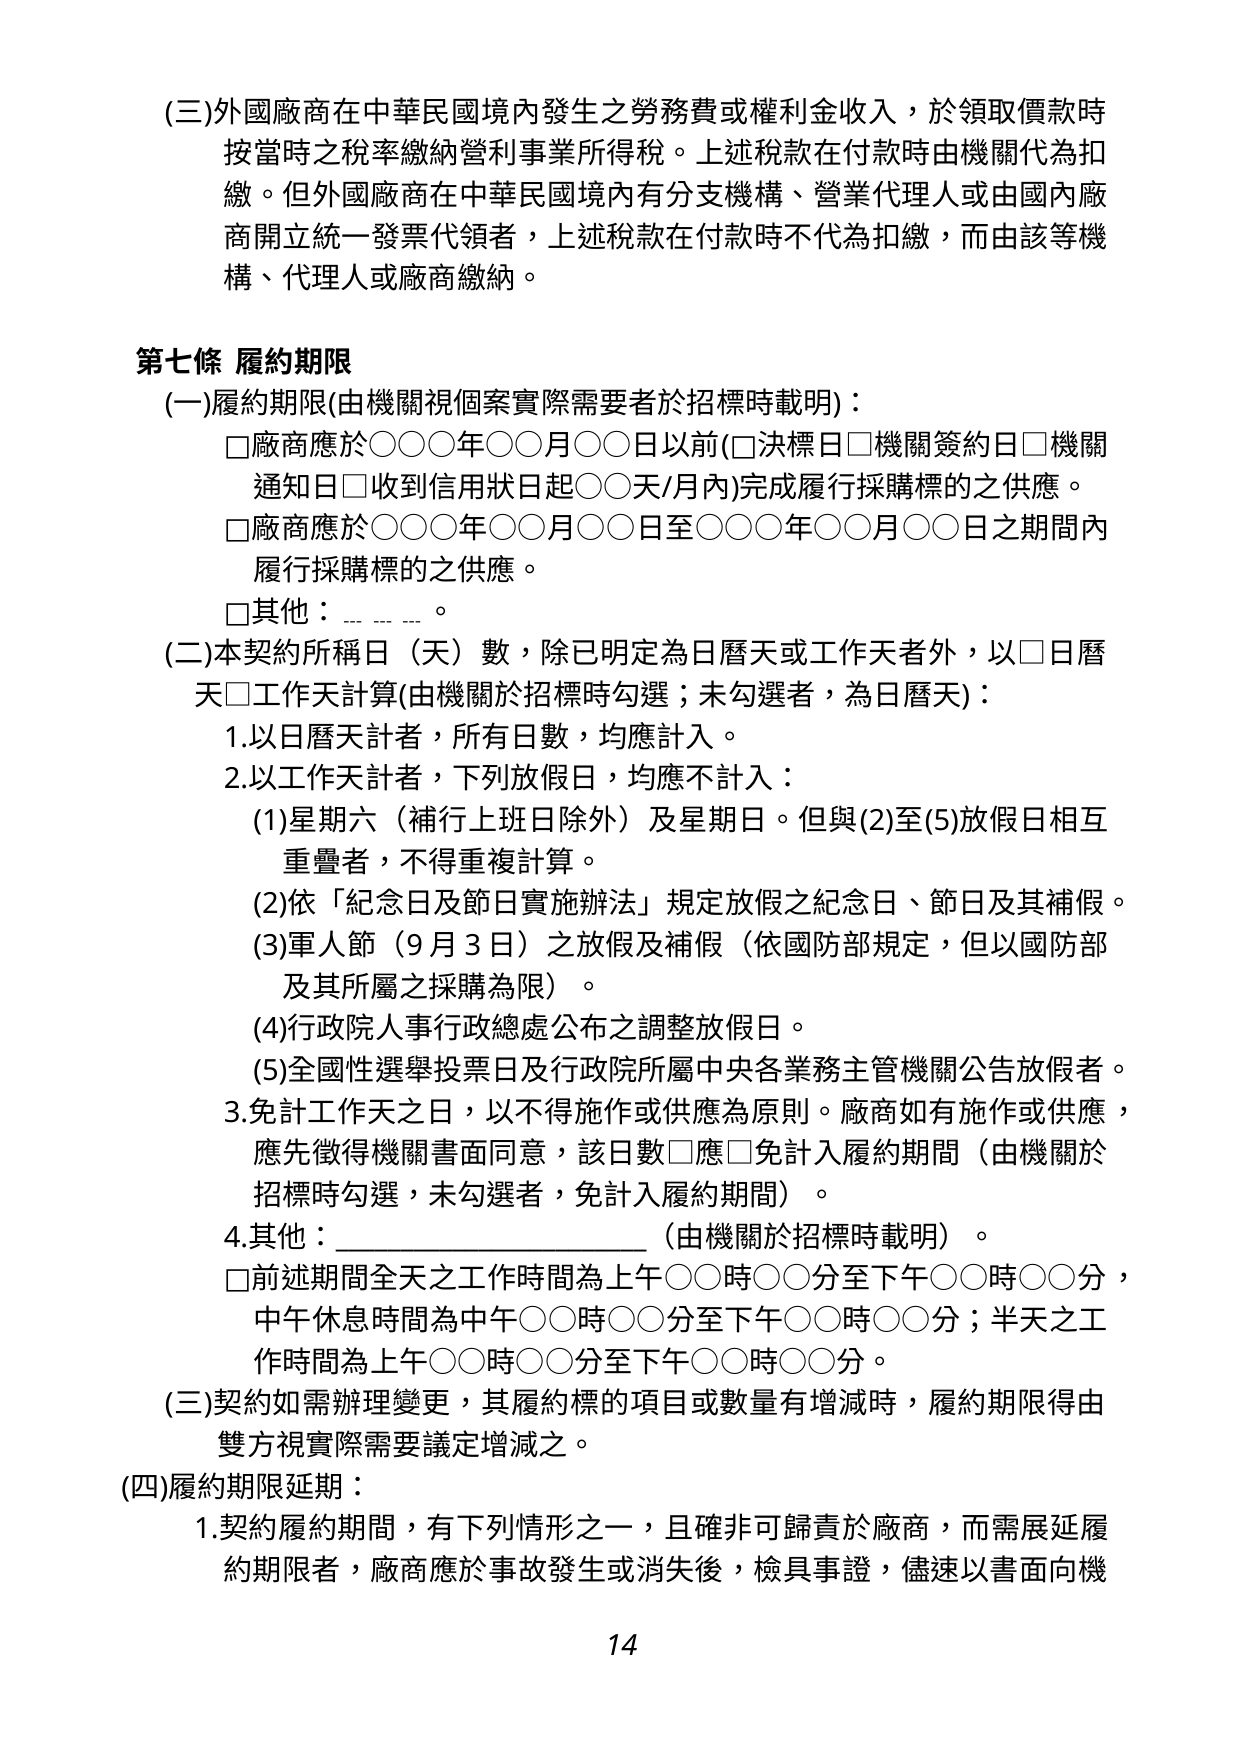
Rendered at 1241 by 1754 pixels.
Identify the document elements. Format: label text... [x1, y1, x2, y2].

text (一)履約期限(由機關視個案實際需要者於招標時載明)： [164, 380, 1109, 422]
text □前述期間全天之工作時間為上午○○時○○分至下午○○時○○分，中午休息時間為中午○○時○○分至下午○○時○○分；半天之工作時間為上午○○時○○分至下午○○時○○分。 [223, 1255, 1109, 1380]
text (3)軍人節（9月3日）之放假及補假（依國防部規定，但以國防部及其所屬之採購為限）。 [253, 922, 1109, 1005]
text 1.契約履約期間，有下列情形之一，且確非可歸責於廠商，而需展延履約期限者，廠商應於事故發生或消失後，檢具事證，儘速以書面向機 [194, 1505, 1109, 1589]
text (4)行政院人事行政總處公布之調整放假日。 [253, 1005, 1109, 1047]
text 2.以工作天計者，下列放假日，均應不計入： [223, 755, 1109, 797]
text (三)外國廠商在中華民國境內發生之勞務費或權利金收入，於領取價款時按當時之稅率繳納營利事業所得稅。上述稅款在付款時由機關代為扣繳。但外國廠商在中華民國境內有分支機構、營業代理人或由國內廠商開立統一發票代領者，上述稅款在付款時不代為扣繳，而由該等機構、代理人或廠商繳納。 [164, 89, 1109, 297]
text □其他：﹍﹍﹍。 [223, 589, 1109, 630]
text 第七條 履約期限 [135, 339, 1109, 380]
text 3.免計工作天之日，以不得施作或供應為原則。廠商如有施作或供應，應先徵得機關書面同意，該日數□應□免計入履約期間（由機關於招標時勾選，未勾選者，免計入履約期間）。 [223, 1089, 1109, 1214]
text (四)履約期限延期： [76, 1464, 1109, 1505]
text □廠商應於○○○年○○月○○日以前(□決標日□機關簽約日□機關通知日□收到信用狀日起○○天/月內)完成履行採購標的之供應。 [223, 422, 1109, 505]
text (二)本契約所稱日（天）數，除已明定為日曆天或工作天者外，以□日曆天□工作天計算(由機關於招標時勾選；未勾選者，為日曆天)： [164, 630, 1109, 714]
text (2)依「紀念日及節日實施辦法」規定放假之紀念日、節日及其補假。 [253, 880, 1109, 922]
text (5)全國性選舉投票日及行政院所屬中央各業務主管機關公告放假者。 [253, 1047, 1109, 1089]
text (1)星期六（補行上班日除外）及星期日。但與(2)至(5)放假日相互重疊者，不得重複計算。 [253, 797, 1109, 880]
text 4.其他：________________________（由機關於招標時載明）。 [223, 1214, 1109, 1255]
text 1.以日曆天計者，所有日數，均應計入。 [223, 714, 1109, 755]
text (三)契約如需辦理變更，其履約標的項目或數量有增減時，履約期限得由雙方視實際需要議定增減之。 [164, 1380, 1109, 1464]
text □廠商應於○○○年○○月○○日至○○○年○○月○○日之期間內履行採購標的之供應。 [223, 505, 1109, 589]
